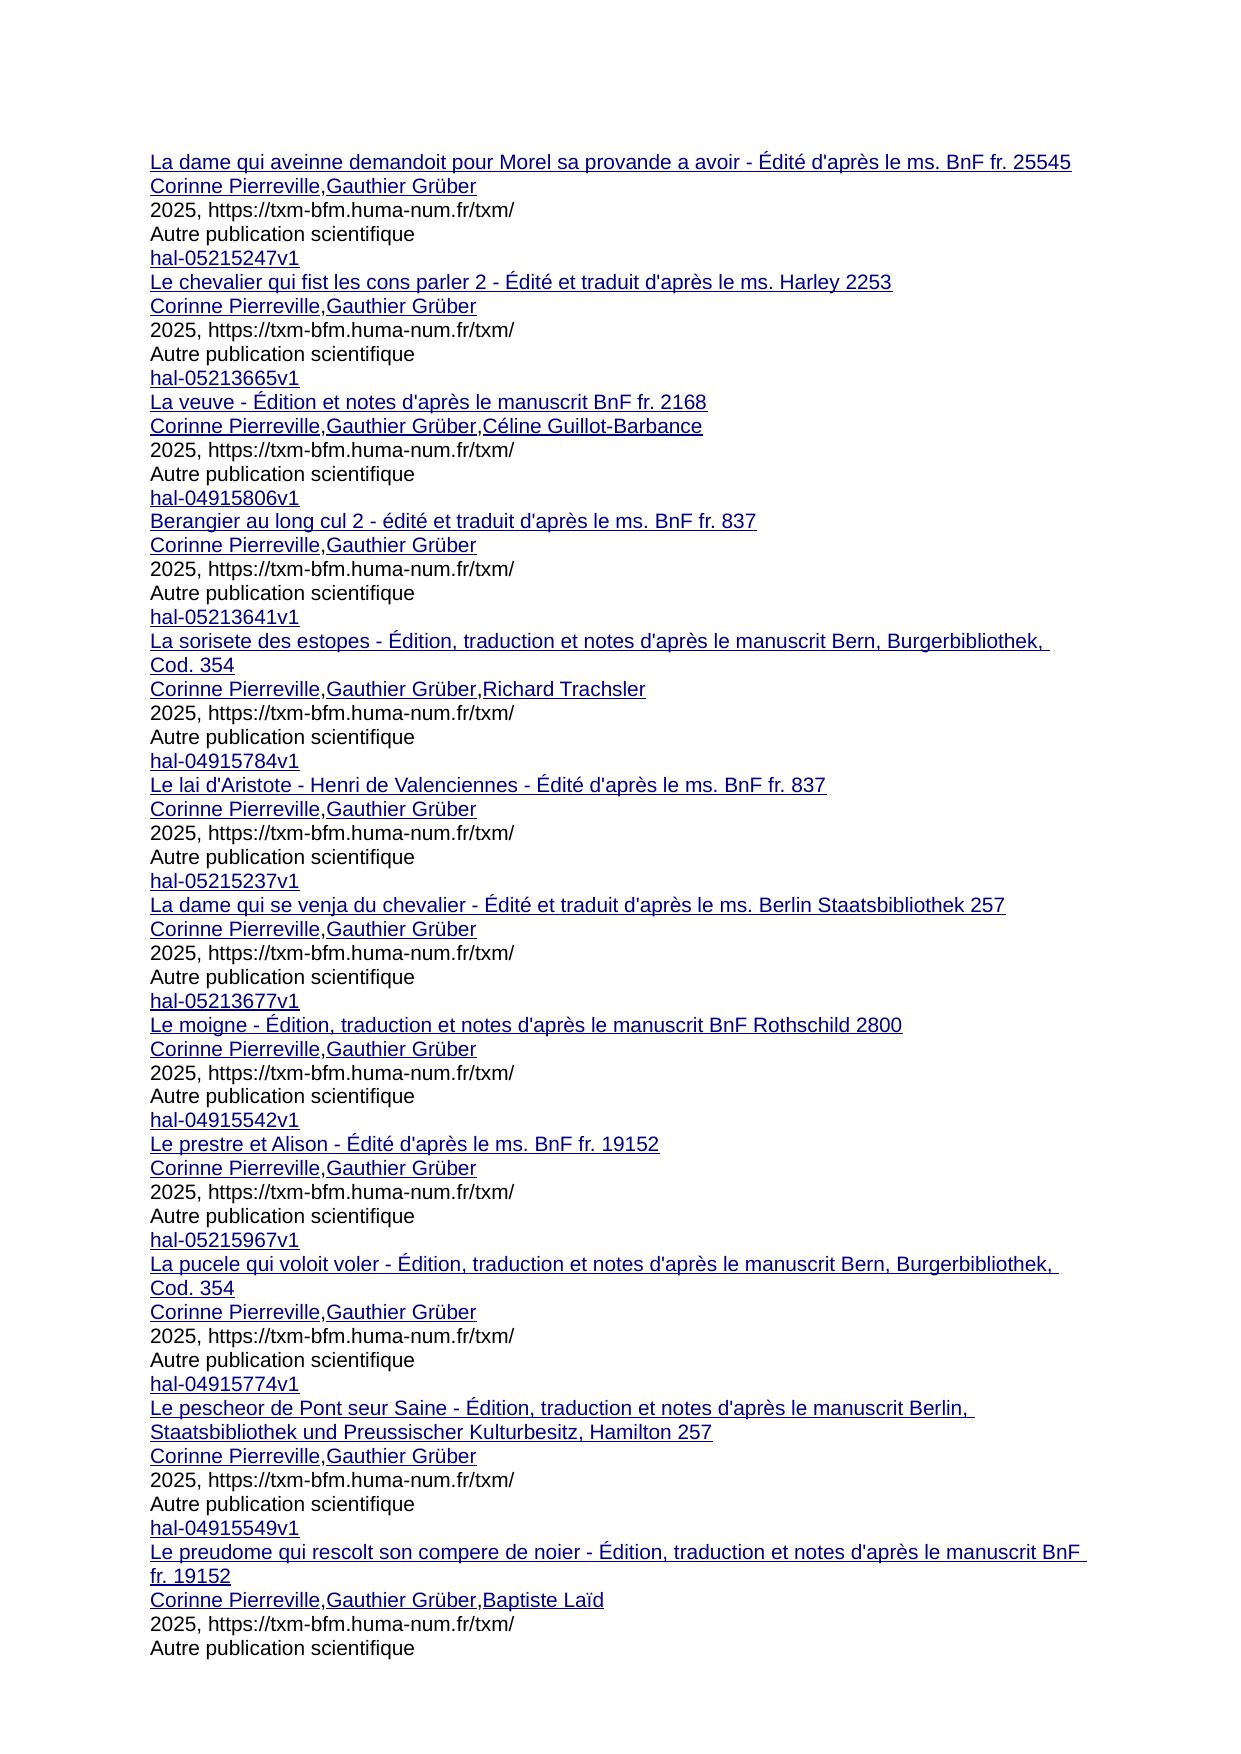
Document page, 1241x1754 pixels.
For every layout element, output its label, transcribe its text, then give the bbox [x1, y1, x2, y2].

table_cell Le preudome qui rescolt son compere de noier - Édition, traduction et notes d'après le manuscrit BnF fr. 19152 Corinne Pierreville,Gauthier Grüber,Baptiste Laïd 2025, https://txm-bfm.huma-num.fr/txm/ Autre publication scientifique [150, 1540, 1090, 1659]
table_cell La veuve - Édition et notes d'après le manuscrit BnF fr. 2168 Corinne Pierreville,Gauthier Grüber,Céline Guillot-Barbance 2025, https://txm-bfm.huma-num.fr/txm/ Autre publication scientifique hal-04915806v1 [150, 390, 1090, 509]
table_cell Berangier au long cul 2 - édité et traduit d'après le ms. BnF fr. 837 Corinne Pierreville,Gauthier Grüber 2025, https://txm-bfm.huma-num.fr/txm/ Autre publication scientifique hal-05213641v1 [150, 509, 1090, 629]
table_cell La dame qui aveinne demandoit pour Morel sa provande a avoir - Édité d'après le ms. BnF fr. 25545 Corinne Pierreville,Gauthier Grüber 2025, https://txm-bfm.huma-num.fr/txm/ Autre publication scientifique hal-05215247v1 [150, 150, 1090, 270]
table_cell Le chevalier qui fist les cons parler 2 - Édité et traduit d'après le ms. Harley 2253 Corinne Pierreville,Gauthier Grüber 2025, https://txm-bfm.huma-num.fr/txm/ Autre publication scientifique hal-05213665v1 [150, 270, 1090, 389]
table_cell Le moigne - Édition, traduction et notes d'après le manuscrit BnF Rothschild 2800 Corinne Pierreville,Gauthier Grüber 2025, https://txm-bfm.huma-num.fr/txm/ Autre publication scientifique hal-04915542v1 [150, 1013, 1090, 1132]
table_cell La pucele qui voloit voler - Édition, traduction et notes d'après le manuscrit Bern, Burgerbibliothek, Cod. 354 Corinne Pierreville,Gauthier Grüber 2025, https://txm-bfm.huma-num.fr/txm/ Autre publication scientifique hal-04915774v1 [150, 1252, 1090, 1396]
table_cell Le lai d'Aristote - Henri de Valenciennes - Édité d'après le ms. BnF fr. 837 Corinne Pierreville,Gauthier Grüber 2025, https://txm-bfm.huma-num.fr/txm/ Autre publication scientifique hal-05215237v1 [150, 773, 1090, 893]
table_cell Le prestre et Alison - Édité d'après le ms. BnF fr. 19152 Corinne Pierreville,Gauthier Grüber 2025, https://txm-bfm.huma-num.fr/txm/ Autre publication scientifique hal-05215967v1 [150, 1132, 1090, 1252]
table_cell La sorisete des estopes - Édition, traduction et notes d'après le manuscrit Bern, Burgerbibliothek, Cod. 354 Corinne Pierreville,Gauthier Grüber,Richard Trachsler 2025, https://txm-bfm.huma-num.fr/txm/ Autre publication scientifique hal-04915784v1 [150, 629, 1090, 773]
table_cell Le pescheor de Pont seur Saine - Édition, traduction et notes d'après le manuscrit Berlin, Staatsbibliothek und Preussischer Kulturbesitz, Hamilton 257 Corinne Pierreville,Gauthier Grüber 2025, https://txm-bfm.huma-num.fr/txm/ Autre publication scientifique hal-04915549v1 [150, 1396, 1090, 1539]
table_cell La dame qui se venja du chevalier - Édité et traduit d'après le ms. Berlin Staatsbibliothek 257 Corinne Pierreville,Gauthier Grüber 2025, https://txm-bfm.huma-num.fr/txm/ Autre publication scientifique hal-05213677v1 [150, 893, 1090, 1012]
